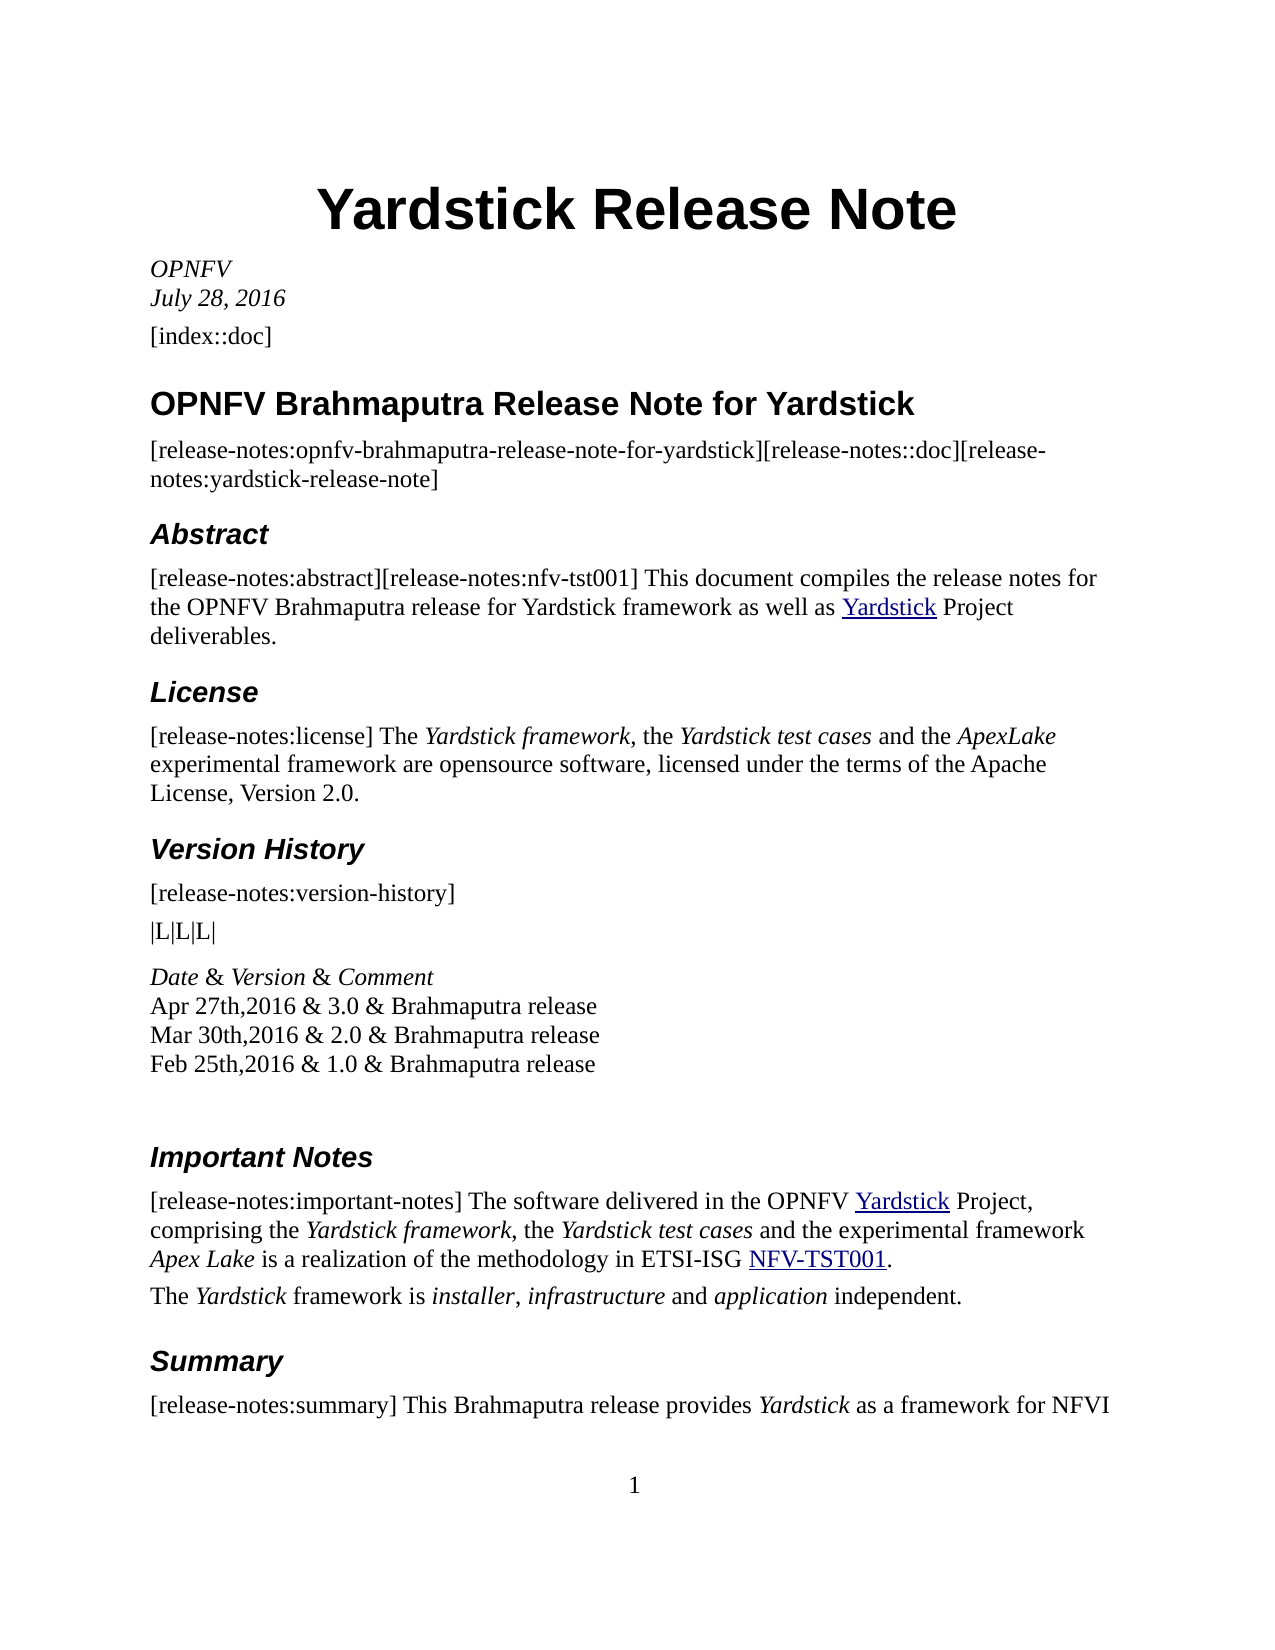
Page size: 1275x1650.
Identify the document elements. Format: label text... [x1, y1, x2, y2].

title Yardstick Release Note [150, 175, 1125, 242]
text OPNFV [150, 254, 1125, 283]
subtitle License [150, 675, 1125, 708]
subtitle Abstract [150, 517, 1125, 551]
subtitle Summary [150, 1344, 1125, 1378]
text The Yardstick framework is installer, infrastructure and application independent. [150, 1281, 1125, 1310]
subtitle Important Notes [150, 1140, 1125, 1174]
text [release-notes:license] The Yardstick framework, the Yardstick test cases and the ApexLake experimental framework are opensource software, licensed under the terms of the Apache License, Version 2.0. [150, 721, 1125, 807]
text [release-notes:version-history] [150, 878, 1125, 907]
text Date & Version & Comment Apr 27th,2016 & 3.0 & Brahmaputra release Mar 30th,2016 & 2.0 & Brahmaputra release Feb 25th,2016 & 1.0 & Brahmaputra release [150, 962, 1125, 1106]
text |L|L|L| [150, 916, 1125, 944]
text [release-notes:summary] This Brahmaputra release provides Yardstick as a framework for NFVI [150, 1390, 1125, 1419]
text [release-notes:abstract][release-notes:nfv-tst001] This document compiles the release notes for the OPNFV Brahmaputra release for Yardstick framework as well as Yardstick Project deliverables. [150, 563, 1125, 650]
text [release-notes:opnfv-brahmaputra-release-note-for-yardstick][release-notes::doc][release-notes:yardstick-release-note] [150, 435, 1125, 492]
subtitle OPNFV Brahmaputra Release Note for Yardstick [150, 384, 1125, 422]
text [release-notes:important-notes] The software delivered in the OPNFV Yardstick Project, comprising the Yardstick framework, the Yardstick test cases and the experimental framework Apex Lake is a realization of the methodology in ETSI-ISG NFV-TST001. [150, 1186, 1125, 1272]
text [index::doc] [150, 321, 1125, 350]
subtitle Version History [150, 832, 1125, 866]
text July 28, 2016 [150, 283, 1125, 312]
